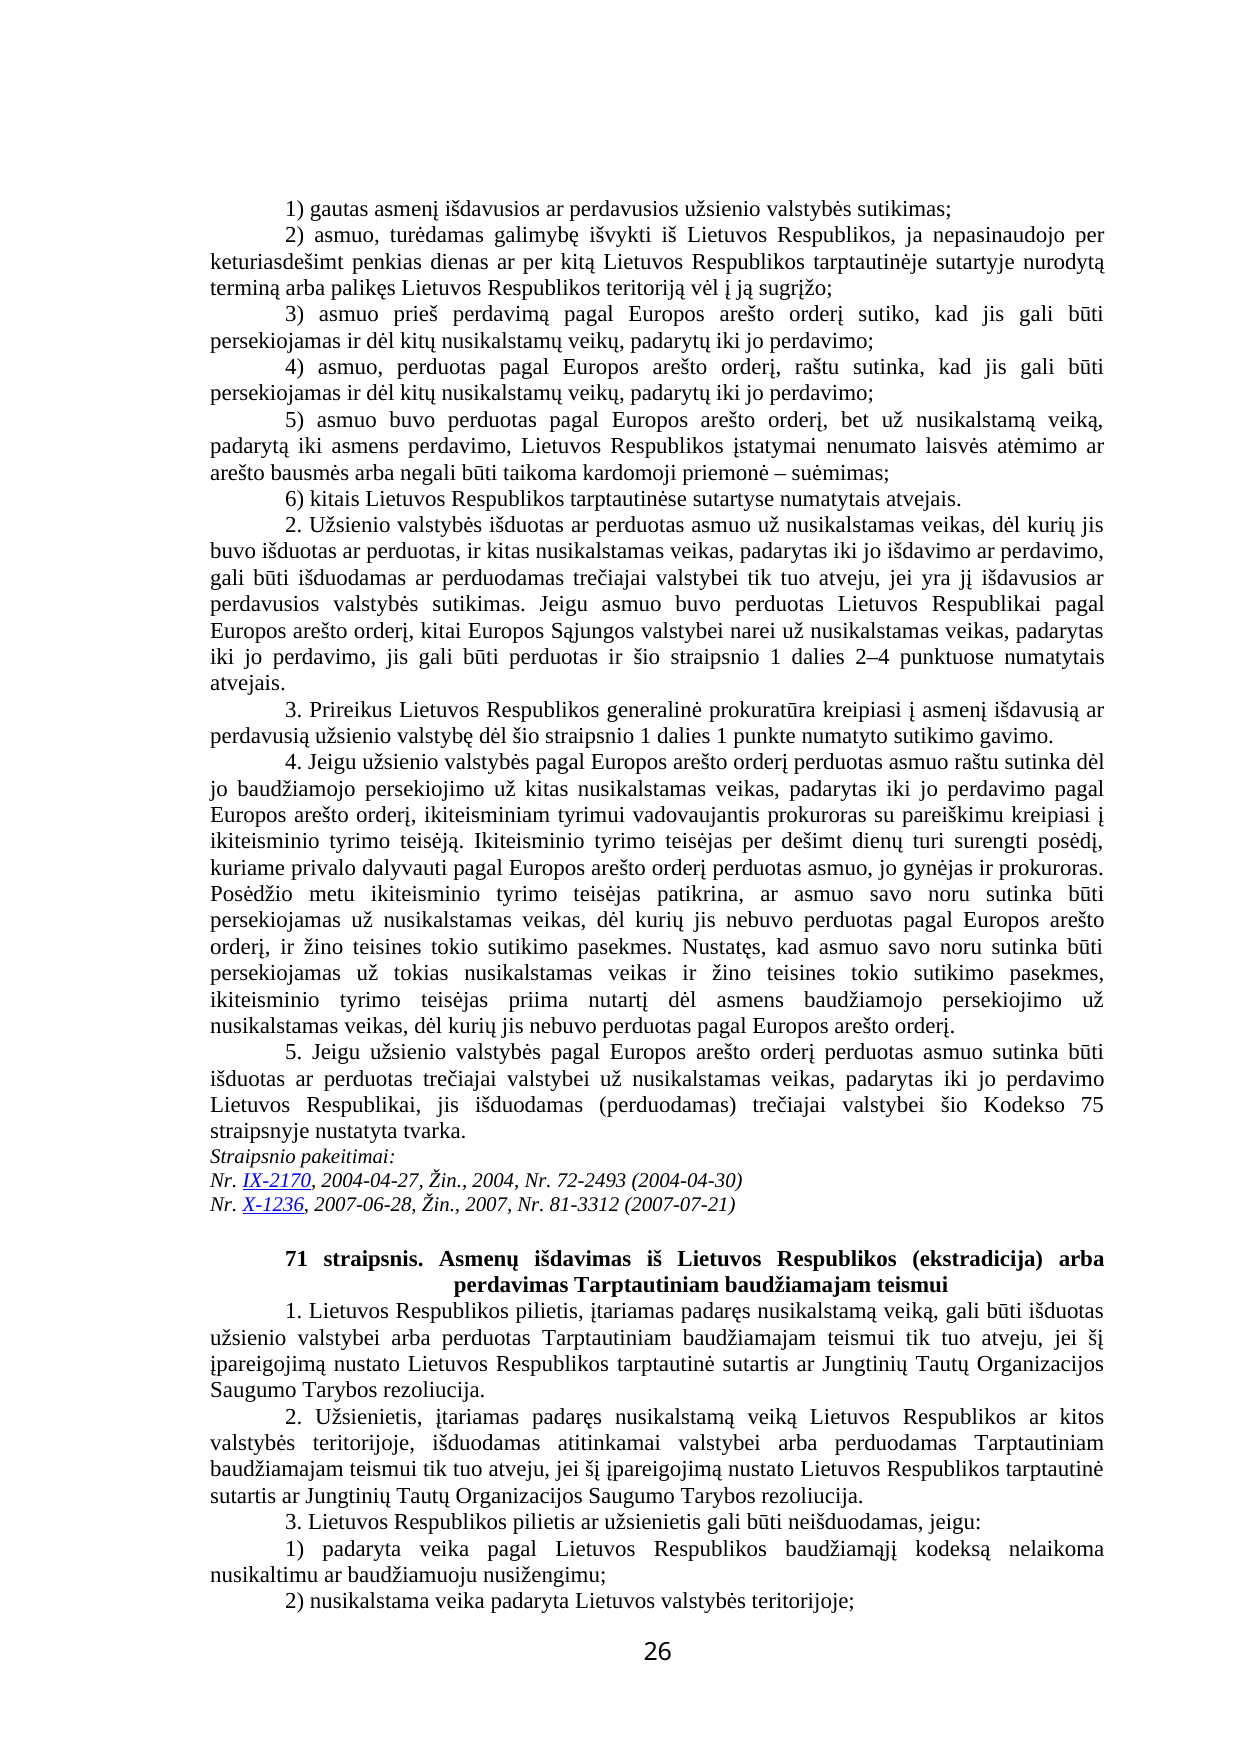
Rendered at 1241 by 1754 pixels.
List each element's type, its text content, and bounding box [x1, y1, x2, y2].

text 2. Užsienietis, įtariamas padaręs nusikalstamą veiką Lietuvos Respublikos ar kitos valstybės teritorijoje, išduodamas atitinkamai valstybei arba perduodamas Tarptautiniam baudžiamajam teismui tik tuo atveju, jei šį įpareigojimą nustato Lietuvos Respublikos tarptautinė sutartis ar Jungtinių Tautų Organizacijos Saugumo Tarybos rezoliucija. [210, 1403, 1106, 1508]
text Nr. IX-2170, 2004-04-27, Žin., 2004, Nr. 72-2493 (2004-04-30) [210, 1168, 1106, 1192]
text Nr. X-1236, 2007-06-28, Žin., 2007, Nr. 81-3312 (2007-07-21) [210, 1192, 1106, 1216]
text 3) asmuo prieš perdavimą pagal Europos arešto orderį sutiko, kad jis gali būti persekiojamas ir dėl kitų nusikalstamų veikų, padarytų iki jo perdavimo; [210, 300, 1106, 353]
text 2) asmuo, turėdamas galimybę išvykti iš Lietuvos Respublikos, ja nepasinaudojo per keturiasdešimt penkias dienas ar per kitą Lietuvos Respublikos tarptautinėje sutartyje nurodytą terminą arba palikęs Lietuvos Respublikos teritoriją vėl į ją sugrįžo; [210, 221, 1106, 300]
text 5. Jeigu užsienio valstybės pagal Europos arešto orderį perduotas asmuo sutinka būti išduotas ar perduotas trečiajai valstybei už nusikalstamas veikas, padarytas iki jo perdavimo Lietuvos Respublikai, jis išduodamas (perduodamas) trečiajai valstybei šio Kodekso 75 straipsnyje nustatyta tvarka. [210, 1038, 1106, 1144]
text 1) gautas asmenį išdavusios ar perdavusios užsienio valstybės sutikimas; [210, 195, 1106, 221]
text 1) padaryta veika pagal Lietuvos Respublikos baudžiamąjį kodeksą nelaikoma nusikaltimu ar baudžiamuoju nusižengimu; [210, 1534, 1106, 1587]
text Straipsnio pakeitimai: [210, 1144, 1106, 1168]
text 3. Lietuvos Respublikos pilietis ar užsienietis gali būti neišduodamas, jeigu: [210, 1508, 1106, 1534]
text 2. Užsienio valstybės išduotas ar perduotas asmuo už nusikalstamas veikas, dėl kurių jis buvo išduotas ar perduotas, ir kitas nusikalstamas veikas, padarytas iki jo išdavimo ar perdavimo, gali būti išduodamas ar perduodamas trečiajai valstybei tik tuo atveju, jei yra jį išdavusios ar perdavusios valstybės sutikimas. Jeigu asmuo buvo perduotas Lietuvos Respublikai pagal Europos arešto orderį, kitai Europos Sąjungos valstybei narei už nusikalstamas veikas, padarytas iki jo perdavimo, jis gali būti perduotas ir šio straipsnio 1 dalies 2–4 punktuose numatytais atvejais. [210, 511, 1106, 696]
text 4) asmuo, perduotas pagal Europos arešto orderį, raštu sutinka, kad jis gali būti persekiojamas ir dėl kitų nusikalstamų veikų, padarytų iki jo perdavimo; [210, 353, 1106, 406]
text 1. Lietuvos Respublikos pilietis, įtariamas padaręs nusikalstamą veiką, gali būti išduotas užsienio valstybei arba perduotas Tarptautiniam baudžiamajam teismui tik tuo atveju, jei šį įpareigojimą nustato Lietuvos Respublikos tarptautinė sutartis ar Jungtinių Tautų Organizacijos Saugumo Tarybos rezoliucija. [210, 1297, 1106, 1403]
text 3. Prireikus Lietuvos Respublikos generalinė prokuratūra kreipiasi į asmenį išdavusią ar perdavusią užsienio valstybę dėl šio straipsnio 1 dalies 1 punkte numatyto sutikimo gavimo. [210, 696, 1106, 748]
text 5) asmuo buvo perduotas pagal Europos arešto orderį, bet už nusikalstamą veiką, padarytą iki asmens perdavimo, Lietuvos Respublikos įstatymai nenumato laisvės atėmimo ar arešto bausmės arba negali būti taikoma kardomoji priemonė – suėmimas; [210, 406, 1106, 485]
text 4. Jeigu užsienio valstybės pagal Europos arešto orderį perduotas asmuo raštu sutinka dėl jo baudžiamojo persekiojimo už kitas nusikalstamas veikas, padarytas iki jo perdavimo pagal Europos arešto orderį, ikiteisminiam tyrimui vadovaujantis prokuroras su pareiškimu kreipiasi į ikiteisminio tyrimo teisėją. Ikiteisminio tyrimo teisėjas per dešimt dienų turi surengti posėdį, kuriame privalo dalyvauti pagal Europos arešto orderį perduotas asmuo, jo gynėjas ir prokuroras. Posėdžio metu ikiteisminio tyrimo teisėjas patikrina, ar asmuo savo noru sutinka būti persekiojamas už nusikalstamas veikas, dėl kurių jis nebuvo perduotas pagal Europos arešto orderį, ir žino teisines tokio sutikimo pasekmes. Nustatęs, kad asmuo savo noru sutinka būti persekiojamas už tokias nusikalstamas veikas ir žino teisines tokio sutikimo pasekmes, ikiteisminio tyrimo teisėjas priima nutartį dėl asmens baudžiamojo persekiojimo už nusikalstamas veikas, dėl kurių jis nebuvo perduotas pagal Europos arešto orderį. [210, 748, 1106, 1038]
text 6) kitais Lietuvos Respublikos tarptautinėse sutartyse numatytais atvejais. [210, 485, 1106, 511]
text 2) nusikalstama veika padaryta Lietuvos valstybės teritorijoje; [210, 1587, 1106, 1614]
text 71 straipsnis. Asmenų išdavimas iš Lietuvos Respublikos (ekstradicija) arba perdavimas Tarptautiniam baudžiamajam teismui [285, 1245, 1106, 1297]
